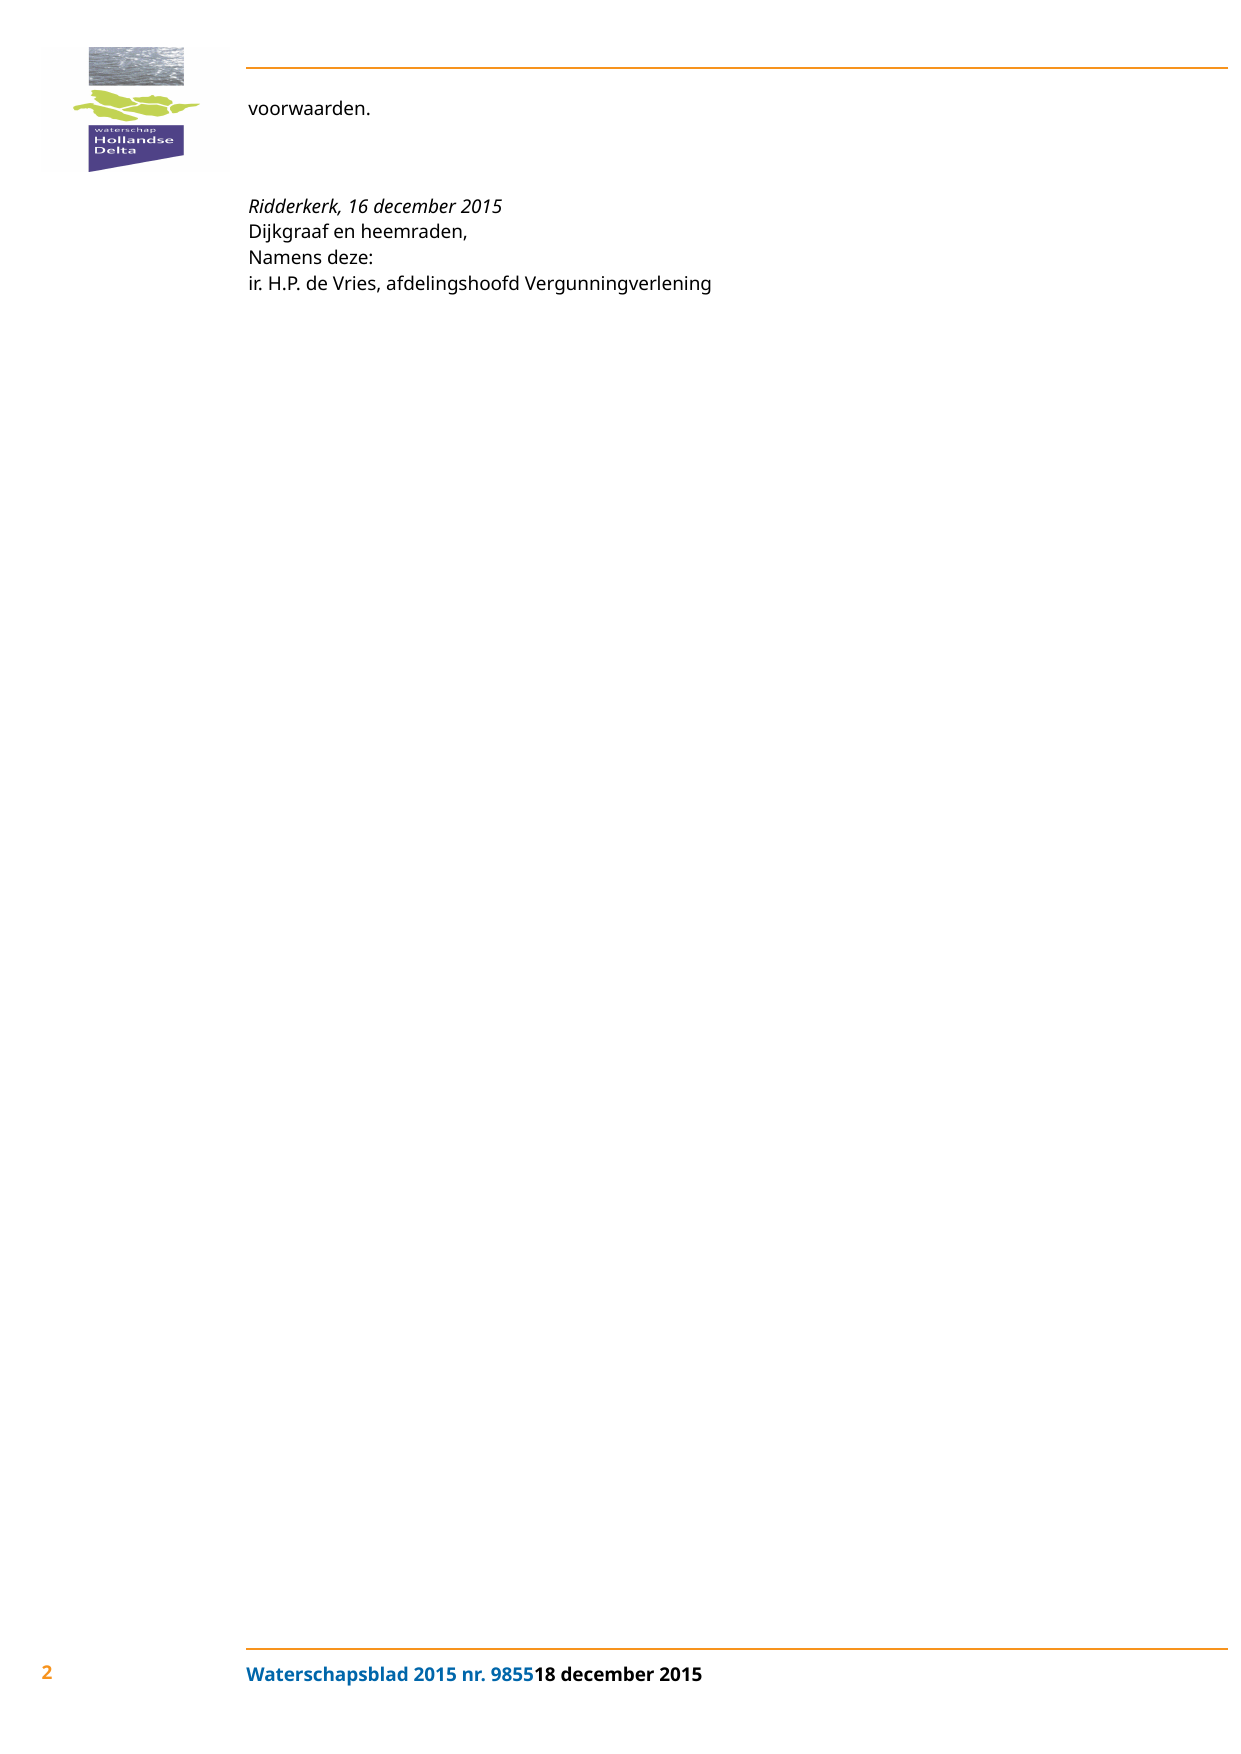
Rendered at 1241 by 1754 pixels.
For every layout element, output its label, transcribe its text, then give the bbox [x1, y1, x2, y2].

text voorwaarden. [248, 95, 1152, 121]
picture [41, 47, 231, 172]
text Namens deze: [248, 244, 1152, 270]
text ir. H.P. de Vries, afdelingshoofd Vergunningverlening [248, 270, 1152, 296]
text Ridderkerk, 16 december 2015 [248, 193, 1152, 219]
text Dijkgraaf en heemraden, [248, 219, 1152, 244]
